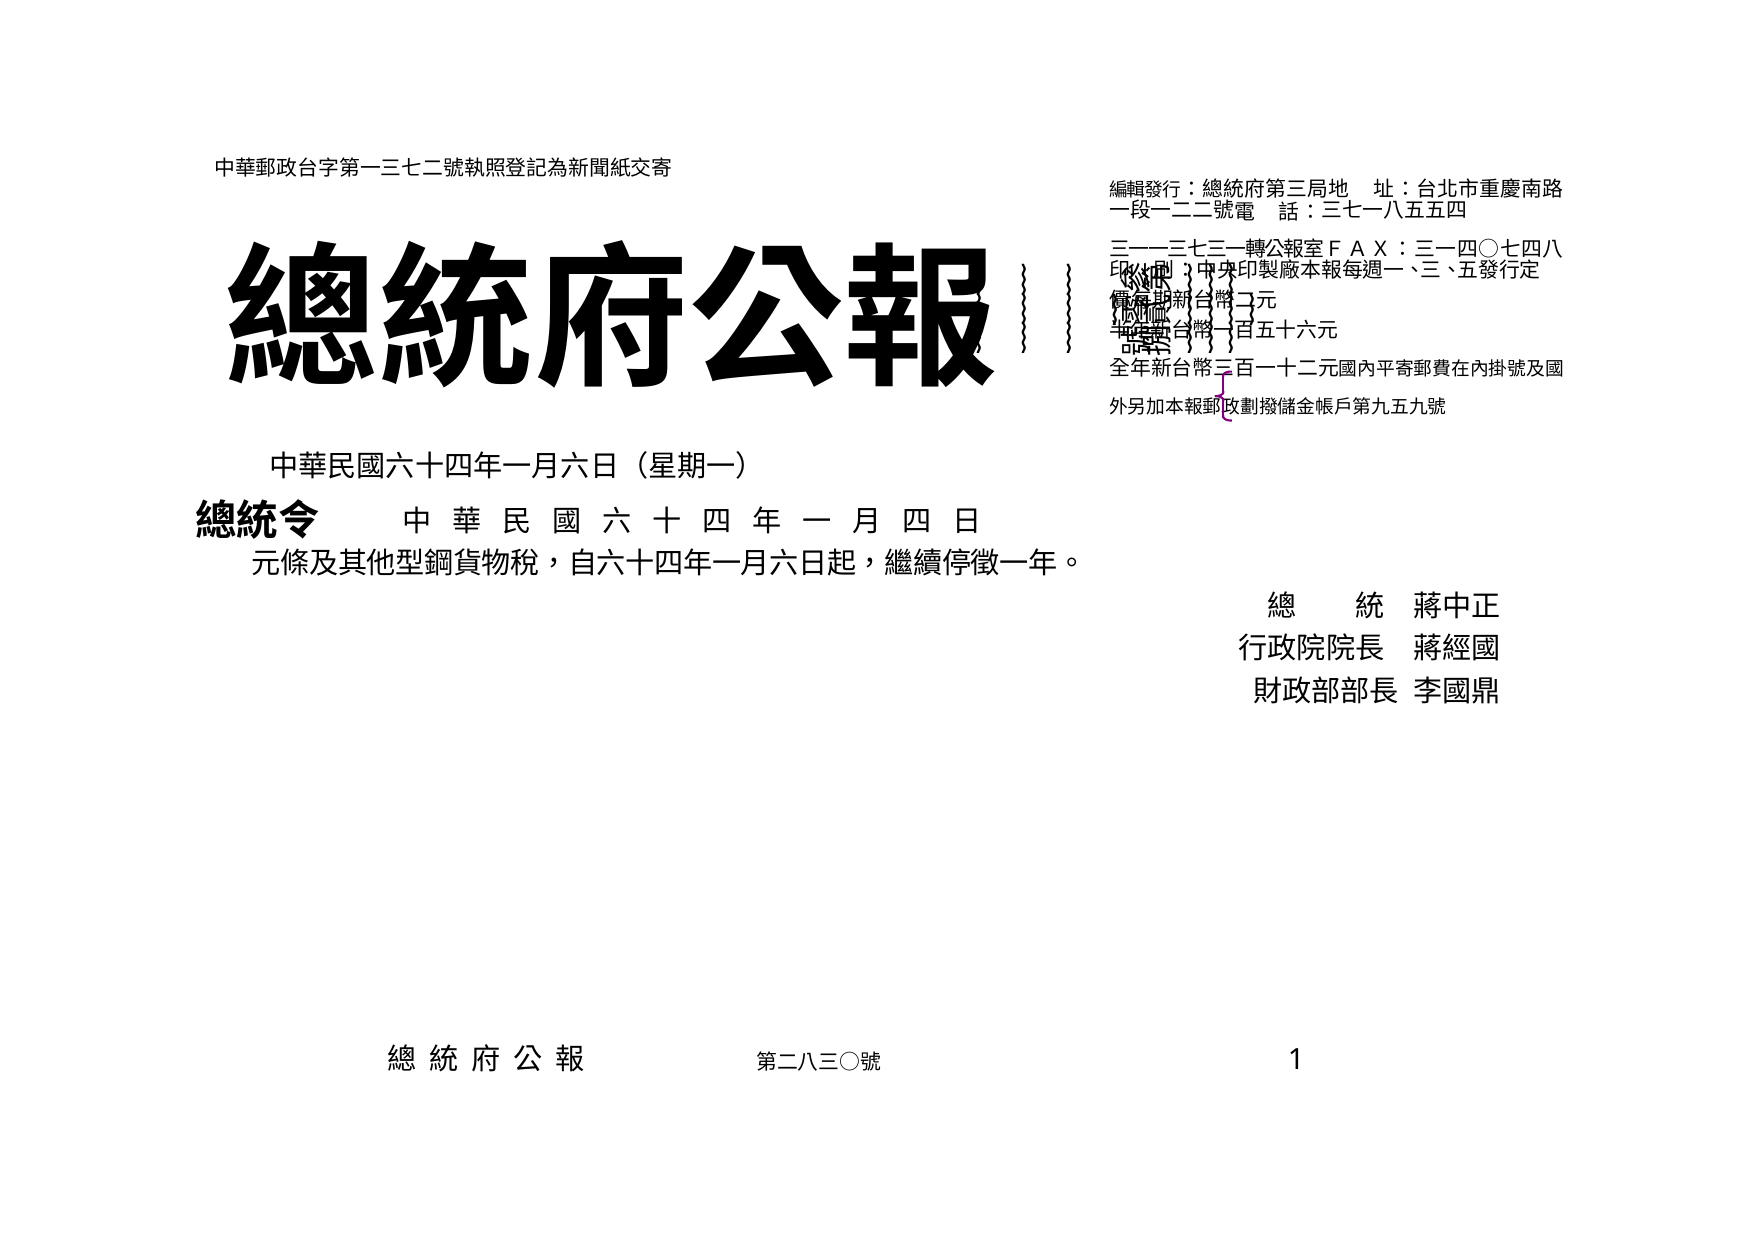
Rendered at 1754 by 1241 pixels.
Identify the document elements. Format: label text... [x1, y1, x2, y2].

table_header 中華民國六十四年一月四日 [399, 222, 986, 543]
text 行政院院長 蔣經國 [195, 628, 1501, 666]
text 總 統 蔣中正 [195, 586, 1501, 623]
text 財政部部長 李國鼎 [195, 671, 1501, 708]
text 元條及其他型鋼貨物稅，自六十四年一月六日起，繼續停徵一年。 [195, 543, 1559, 581]
table_header 總統令 [192, 222, 399, 543]
